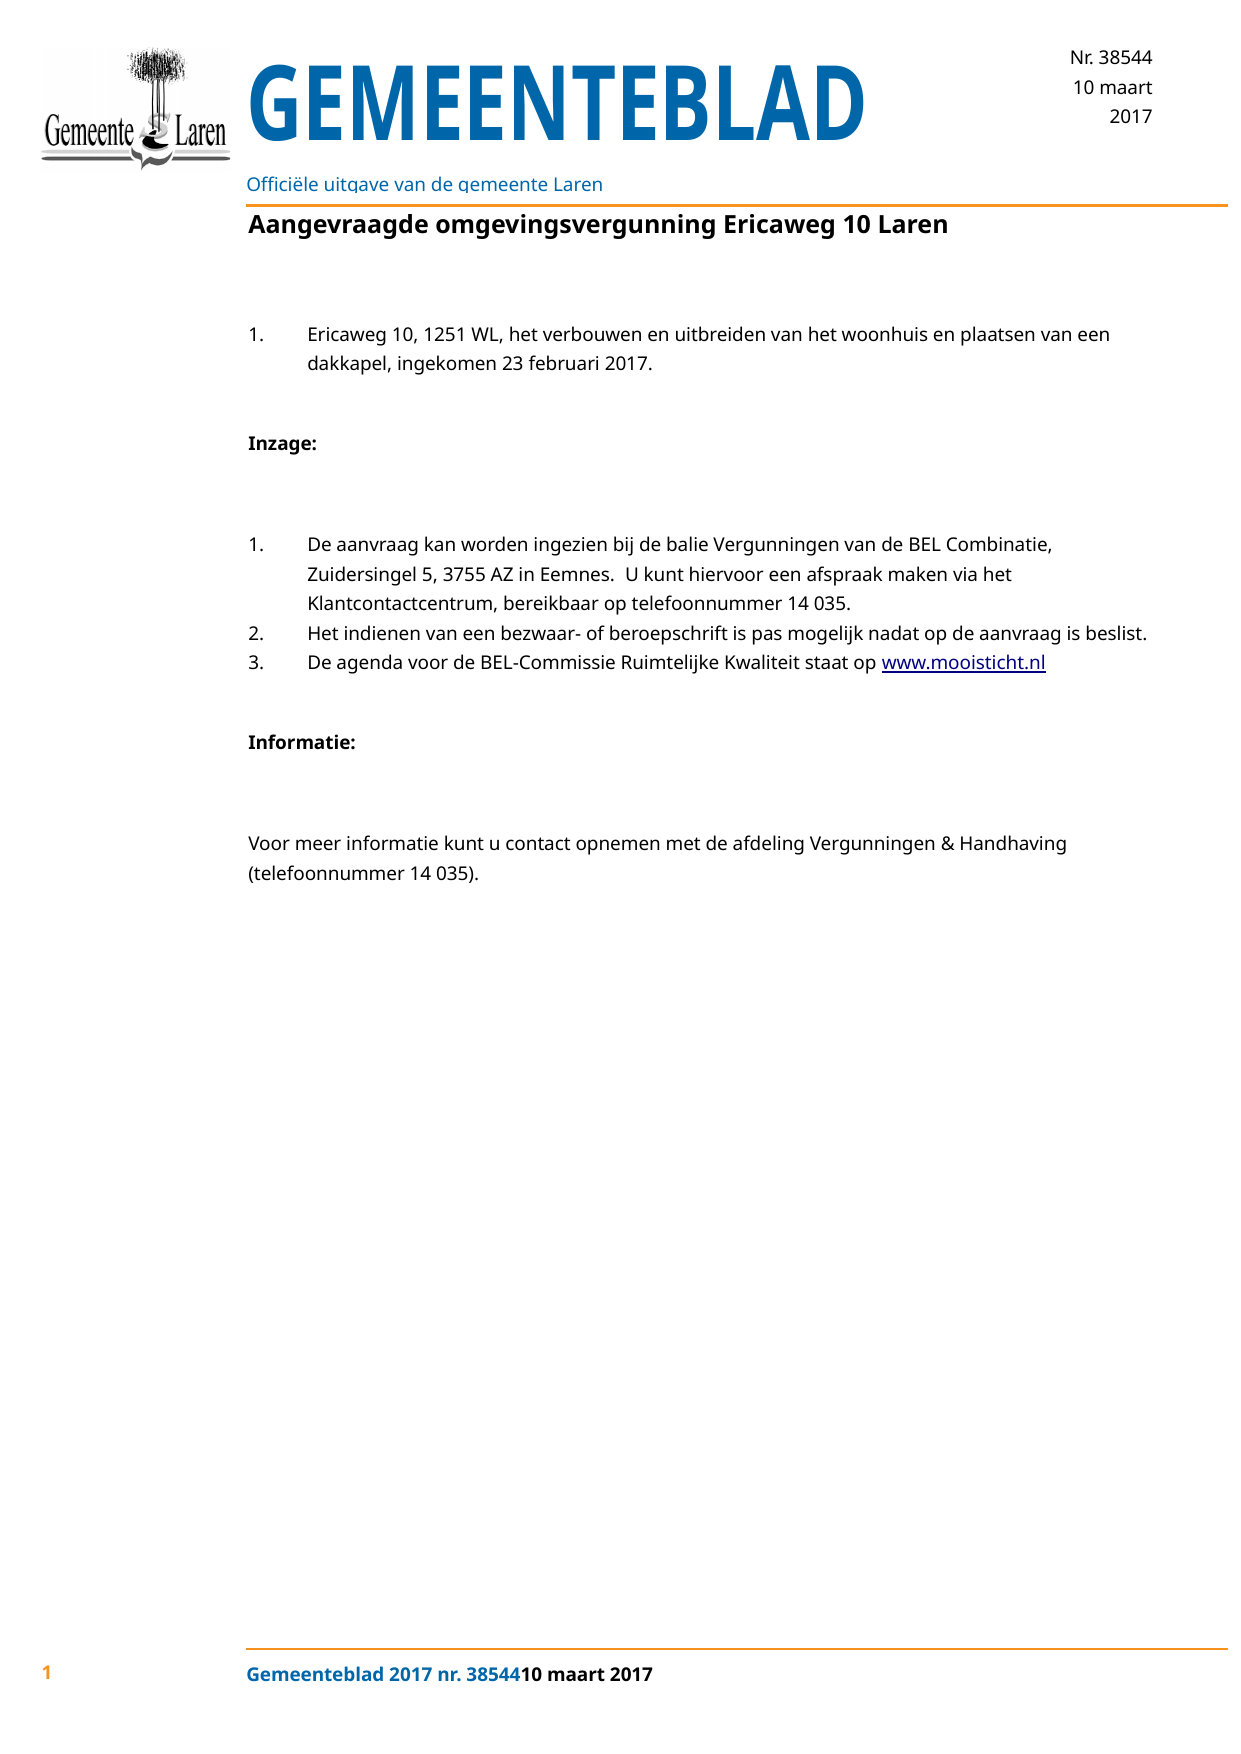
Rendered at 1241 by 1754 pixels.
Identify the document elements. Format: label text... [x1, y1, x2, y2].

text Inzage: [248, 430, 1152, 456]
text Informatie: [248, 729, 1152, 755]
text Aangevraagde omgevingsvergunning Ericaweg 10 Laren [248, 207, 1152, 241]
picture [41, 47, 231, 172]
list De aanvraag kan worden ingezien bij de balie Vergunningen van de BEL Combinatie, Zuidersingel 5, 3755 AZ in Eemnes. U kunt hiervoor een afspraak maken via het Klantcontactcentrum, bereikbaar op telefoonnummer 14 035. [248, 531, 1152, 616]
list De agenda voor de BEL-Commissie Ruimtelijke Kwaliteit staat op www.mooisticht.nl [248, 649, 1152, 675]
list Het indienen van een bezwaar- of beroepschrift is pas mogelijk nadat op de aanvraag is beslist. [248, 620, 1152, 646]
list Ericaweg 10, 1251 WL, het verbouwen en uitbreiden van het woonhuis en plaatsen van een dakkapel, ingekomen 23 februari 2017. [248, 321, 1152, 376]
text Voor meer informatie kunt u contact opnemen met de afdeling Vergunningen & Handhaving (telefoonnummer 14 035). [248, 830, 1152, 886]
